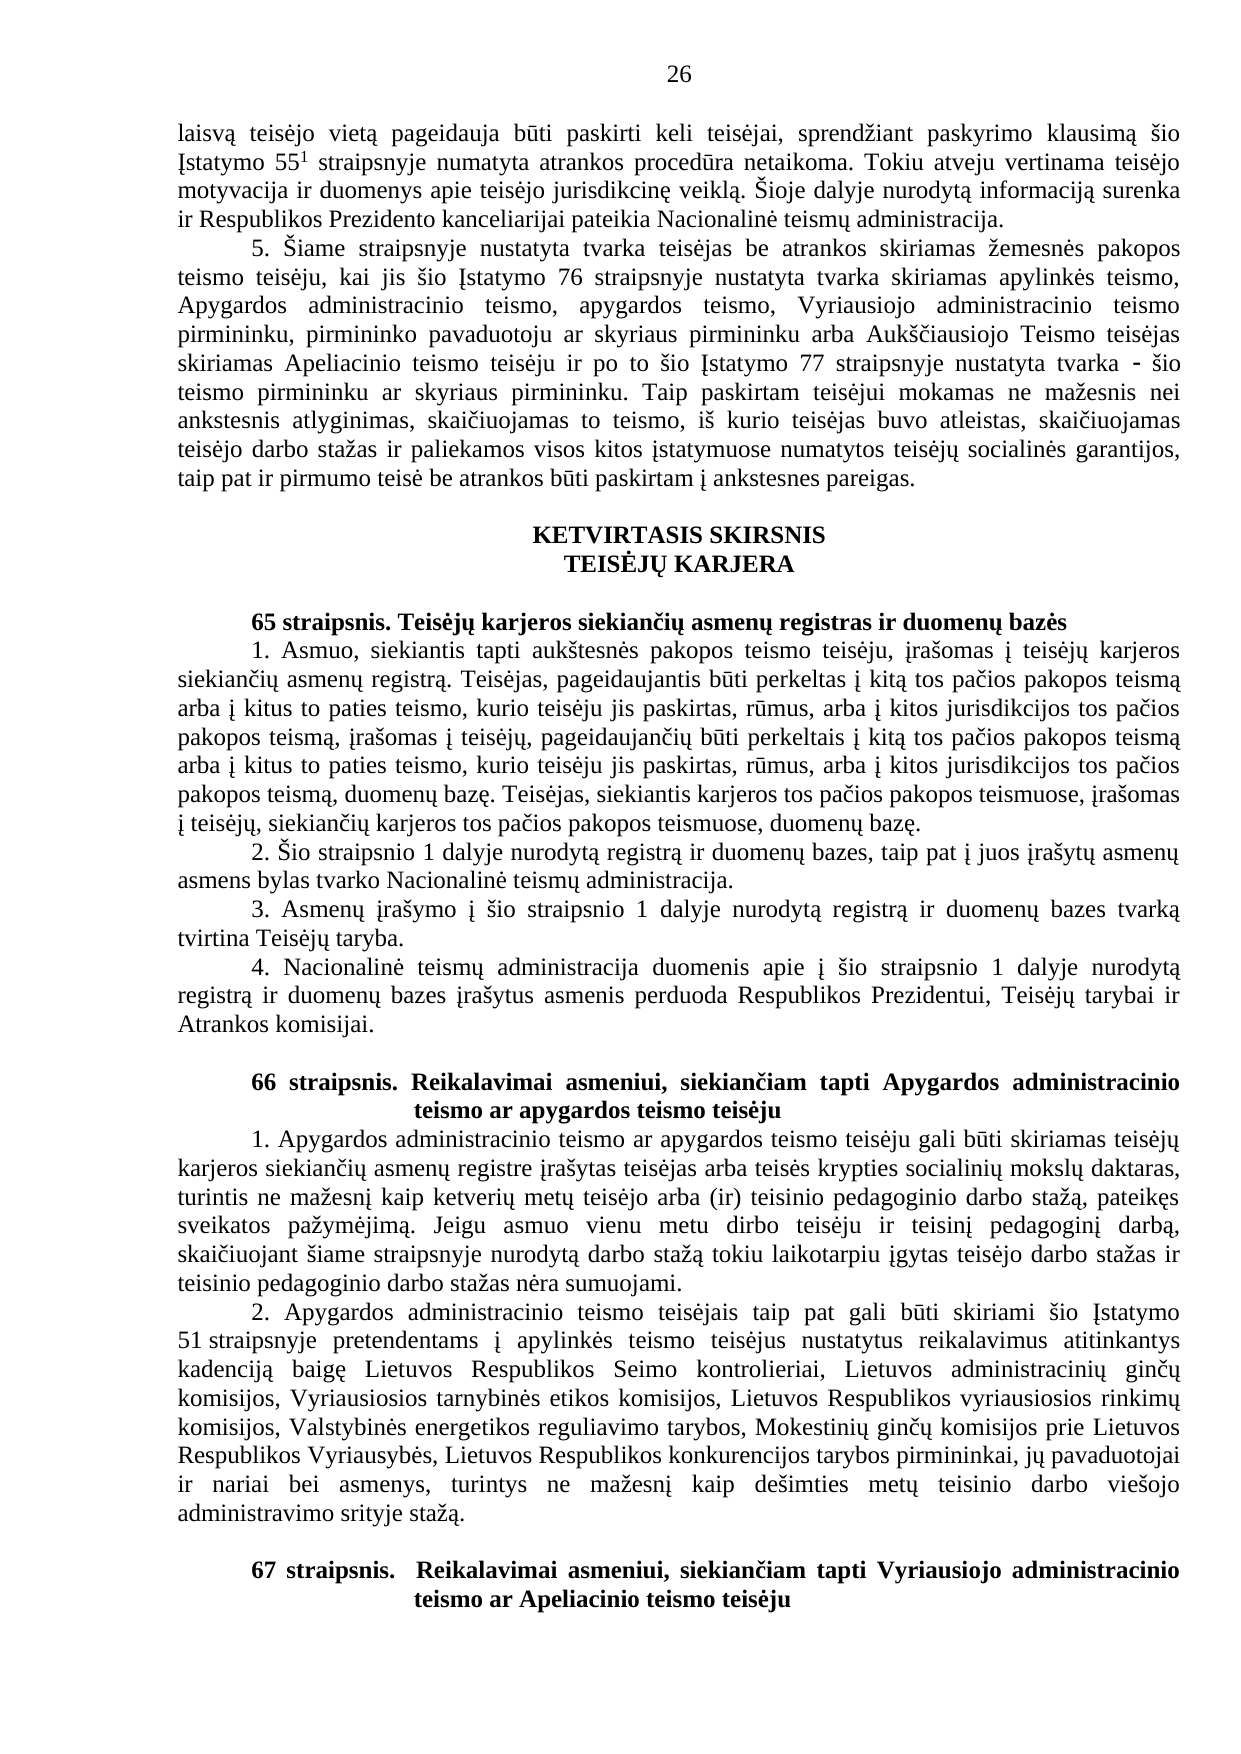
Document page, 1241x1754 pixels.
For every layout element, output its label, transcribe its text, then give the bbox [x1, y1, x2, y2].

text 65 straipsnis. Teisėjų karjeros siekiančių asmenų registras ir duomenų bazės [177, 607, 1181, 636]
text 66 straipsnis. Reikalavimai asmeniui, siekiančiam tapti Apygardos administracinio teismo ar apygardos teismo teisėju [251, 1067, 1181, 1124]
text 2. Apygardos administracinio teismo teisėjais taip pat gali būti skiriami šio Įstatymo 51 straipsnyje pretendentams į apylinkės teismo teisėjus nustatytus reikalavimus atitinkantys kadenciją baigę Lietuvos Respublikos Seimo kontrolieriai, Lietuvos administracinių ginčų komisijos, Vyriausiosios tarnybinės etikos komisijos, Lietuvos Respublikos vyriausiosios rinkimų komisijos, Valstybinės energetikos reguliavimo tarybos, Mokestinių ginčų komisijos prie Lietuvos Respublikos Vyriausybės, Lietuvos Respublikos konkurencijos tarybos pirmininkai, jų pavaduotojai ir nariai bei asmenys, turintys ne mažesnį kaip dešimties metų teisinio darbo viešojo administravimo srityje stažą. [177, 1297, 1181, 1527]
text TEISĖJŲ KARJERA [177, 549, 1181, 578]
text 3. Asmenų įrašymo į šio straipsnio 1 dalyje nurodytą registrą ir duomenų bazes tvarką tvirtina Teisėjų taryba. [177, 894, 1181, 952]
text 1. Apygardos administracinio teismo ar apygardos teismo teisėju gali būti skiriamas teisėjų karjeros siekiančių asmenų registre įrašytas teisėjas arba teisės krypties socialinių mokslų daktaras, turintis ne mažesnį kaip ketverių metų teisėjo arba (ir) teisinio pedagoginio darbo stažą, pateikęs sveikatos pažymėjimą. Jeigu asmuo vienu metu dirbo teisėju ir teisinį pedagoginį darbą, skaičiuojant šiame straipsnyje nurodytą darbo stažą tokiu laikotarpiu įgytas teisėjo darbo stažas ir teisinio pedagoginio darbo stažas nėra sumuojami. [177, 1124, 1181, 1297]
text laisvą teisėjo vietą pageidauja būti paskirti keli teisėjai, sprendžiant paskyrimo klausimą šio Įstatymo 551 straipsnyje numatyta atrankos procedūra netaikoma. Tokiu atveju vertinama teisėjo motyvacija ir duomenys apie teisėjo jurisdikcinę veiklą. Šioje dalyje nurodytą informaciją surenka ir Respublikos Prezidento kanceliarijai pateikia Nacionalinė teismų administracija. [177, 118, 1181, 233]
text 5. Šiame straipsnyje nustatyta tvarka teisėjas be atrankos skiriamas žemesnės pakopos teismo teisėju, kai jis šio Įstatymo 76 straipsnyje nustatyta tvarka skiriamas apylinkės teismo, Apygardos administracinio teismo, apygardos teismo, Vyriausiojo administracinio teismo pirmininku, pirmininko pavaduotoju ar skyriaus pirmininku arba Aukščiausiojo Teismo teisėjas skiriamas Apeliacinio teismo teisėju ir po to šio Įstatymo 77 straipsnyje nustatyta tvarka  šio teismo pirmininku ar skyriaus pirmininku. Taip paskirtam teisėjui mokamas ne mažesnis nei ankstesnis atlyginimas, skaičiuojamas to teismo, iš kurio teisėjas buvo atleistas, skaičiuojamas teisėjo darbo stažas ir paliekamos visos kitos įstatymuose numatytos teisėjų socialinės garantijos, taip pat ir pirmumo teisė be atrankos būti paskirtam į ankstesnes pareigas. [177, 233, 1181, 492]
text 67 straipsnis. Reikalavimai asmeniui, siekiančiam tapti Vyriausiojo administracinio teismo ar Apeliacinio teismo teisėju [251, 1556, 1181, 1613]
text 4. Nacionalinė teismų administracija duomenis apie į šio straipsnio 1 dalyje nurodytą registrą ir duomenų bazes įrašytus asmenis perduoda Respublikos Prezidentui, Teisėjų tarybai ir Atrankos komisijai. [177, 952, 1181, 1038]
text 2. Šio straipsnio 1 dalyje nurodytą registrą ir duomenų bazes, taip pat į juos įrašytų asmenų asmens bylas tvarko Nacionalinė teismų administracija. [177, 837, 1181, 894]
text 1. Asmuo, siekiantis tapti aukštesnės pakopos teismo teisėju, įrašomas į teisėjų karjeros siekiančių asmenų registrą. Teisėjas, pageidaujantis būti perkeltas į kitą tos pačios pakopos teismą arba į kitus to paties teismo, kurio teisėju jis paskirtas, rūmus, arba į kitos jurisdikcijos tos pačios pakopos teismą, įrašomas į teisėjų, pageidaujančių būti perkeltais į kitą tos pačios pakopos teismą arba į kitus to paties teismo, kurio teisėju jis paskirtas, rūmus, arba į kitos jurisdikcijos tos pačios pakopos teismą, duomenų bazę. Teisėjas, siekiantis karjeros tos pačios pakopos teismuose, įrašomas į teisėjų, siekiančių karjeros tos pačios pakopos teismuose, duomenų bazę. [177, 636, 1181, 837]
text KETVIRTASIS SKIRSNIS [177, 521, 1181, 549]
